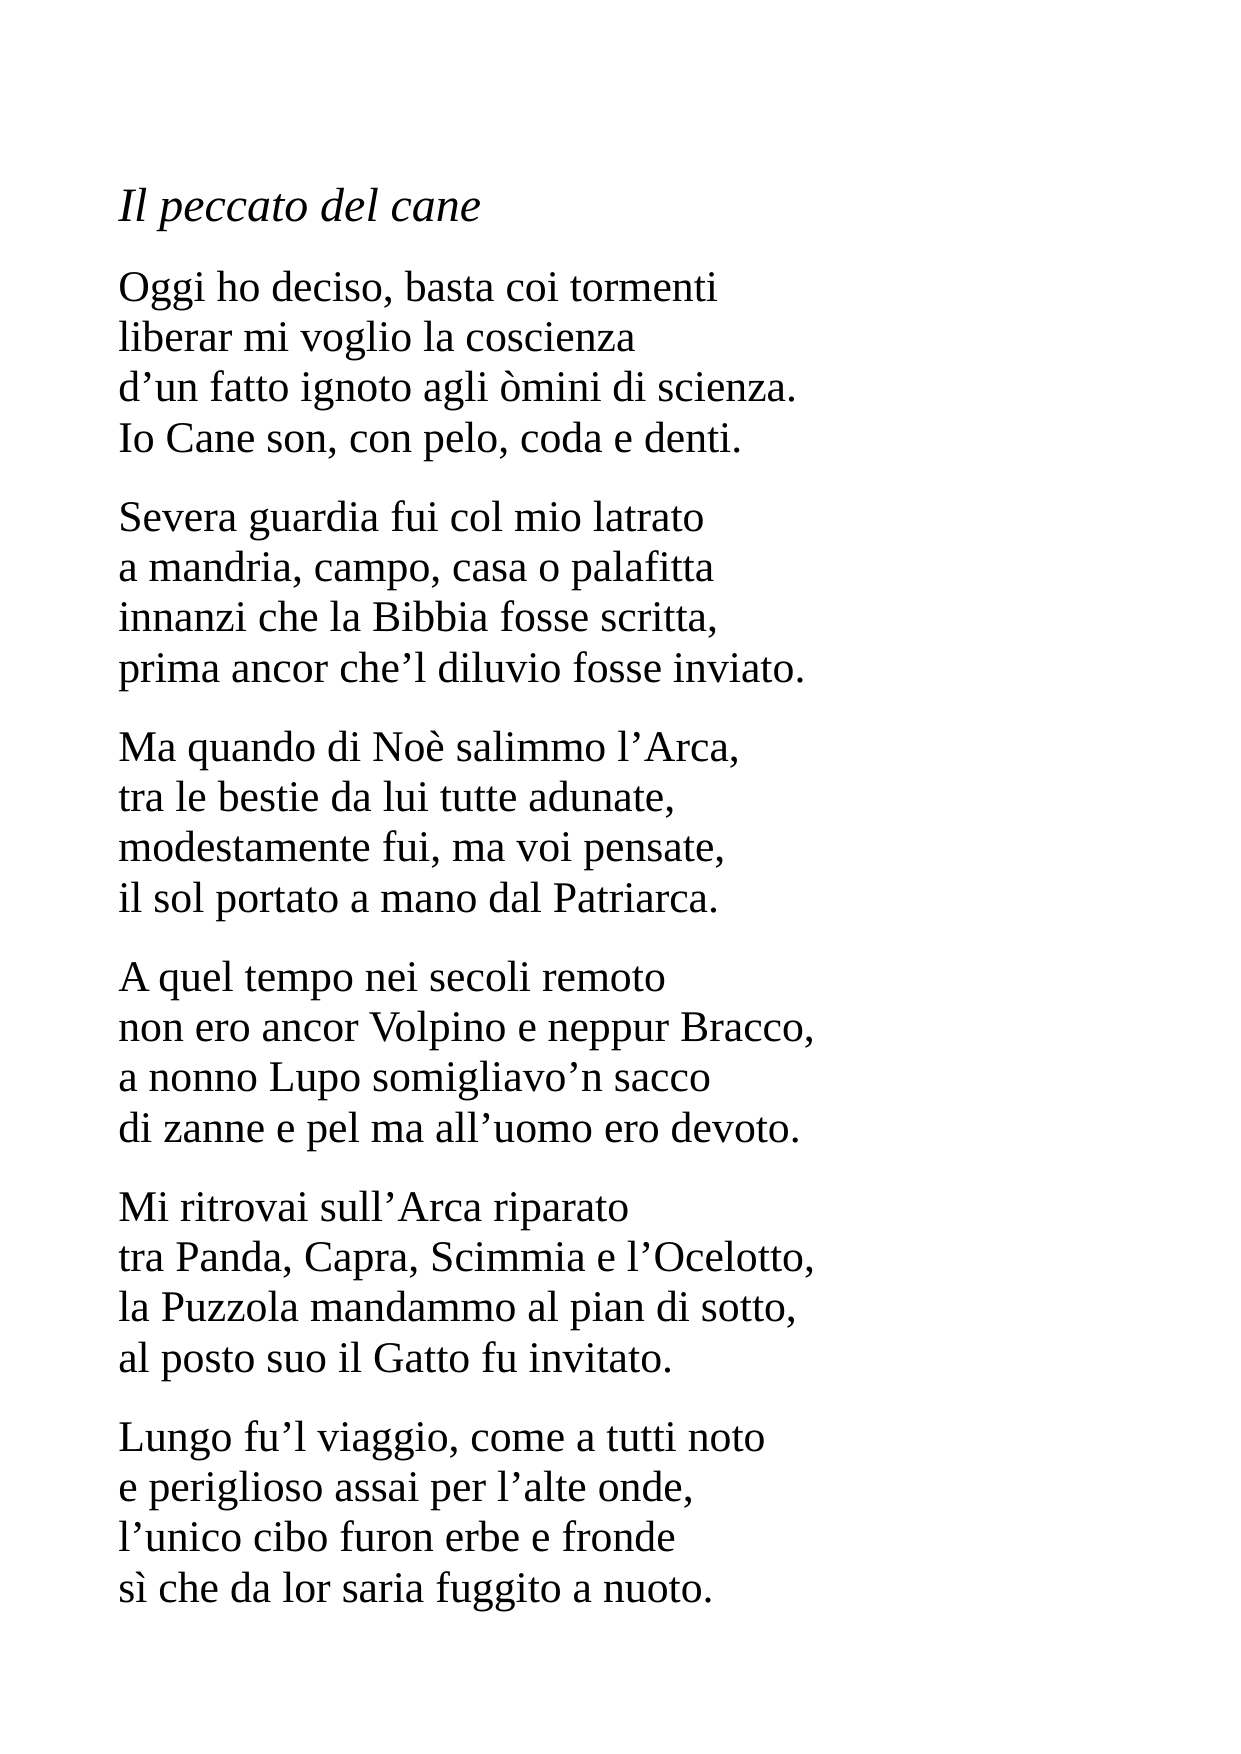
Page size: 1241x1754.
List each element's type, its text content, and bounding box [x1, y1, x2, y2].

text Severa guardia fui col mio latrato a mandria, campo, casa o palafitta innanzi che la Bibbia fosse scritta, prima ancor che’l diluvio fosse inviato. Ma quando di Noè salimmo l’Arca, tra le bestie da lui tutte adunate, modestamente fui, ma voi pensate, il sol portato a mano dal Patriarca. A quel tempo nei secoli remoto non ero ancor Volpino e neppur Bracco, a nonno Lupo somigliavo’n sacco di zanne e pel ma all’uomo ero devoto. Mi ritrovai sull’Arca riparato tra Panda, Capra, Scimmia e l’Ocelotto, la Puzzola mandammo al pian di sotto, al posto suo il Gatto fu invitato. Lungo fu’l viaggio, come a tutti noto e periglioso assai per l’alte onde, l’unico cibo furon erbe e fronde sì che da lor saria fuggito a nuoto. [118, 461, 1122, 1611]
text Il peccato del cane Oggi ho deciso, basta coi tormenti liberar mi voglio la coscienza d’un fatto ignoto agli òmini di scienza. Io Cane son, con pelo, coda e denti. [118, 176, 1122, 461]
